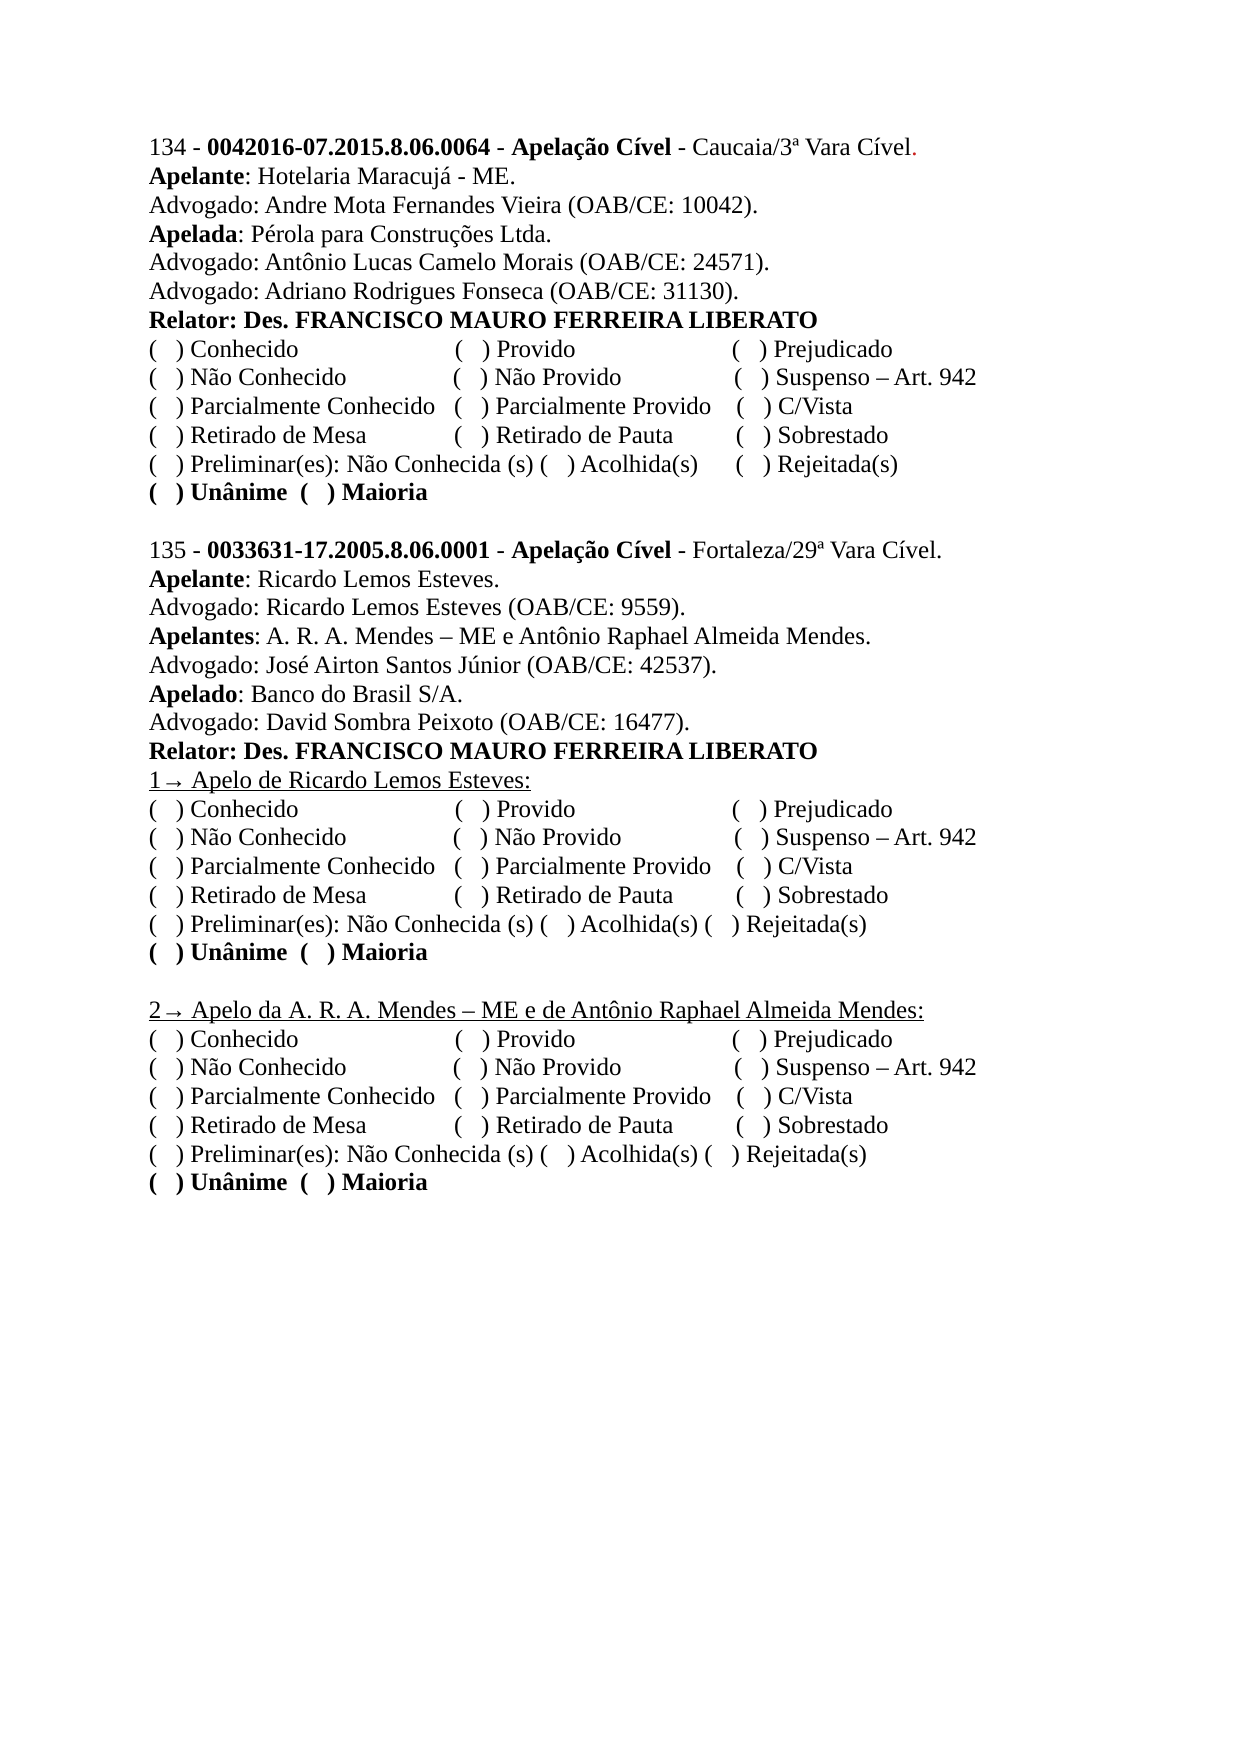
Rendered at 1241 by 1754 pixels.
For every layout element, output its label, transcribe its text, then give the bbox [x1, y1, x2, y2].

text 1→ Apelo de Ricardo Lemos Esteves: [148, 765, 1141, 794]
text ( ) Parcialmente Conhecido ( ) Parcialmente Provido ( ) C/Vista [148, 851, 1158, 880]
text ( ) Conhecido ( ) Provido ( ) Prejudicado [148, 794, 1141, 822]
text Relator: Des. FRANCISCO MAURO FERREIRA LIBERATO [148, 305, 1141, 334]
text ( ) Não Conhecido ( ) Não Provido ( ) Suspenso – Art. 942 [148, 822, 1158, 851]
text 2→ Apelo da A. R. A. Mendes – ME e de Antônio Raphael Almeida Mendes: [148, 995, 1141, 1024]
text ( ) Conhecido ( ) Provido ( ) Prejudicado [148, 1024, 1141, 1052]
text Advogado: David Sombra Peixoto (OAB/CE: 16477). [148, 707, 1141, 736]
text ( ) Unânime ( ) Maioria [148, 937, 1158, 966]
text ( ) Parcialmente Conhecido ( ) Parcialmente Provido ( ) C/Vista [148, 391, 1158, 420]
text 135 - 0033631-17.2005.8.06.0001 - Apelação Cível - Fortaleza/29ª Vara Cível. [148, 535, 1141, 564]
text 134 - 0042016-07.2015.8.06.0064 - Apelação Cível - Caucaia/3ª Vara Cível. [148, 132, 1141, 161]
text ( ) Preliminar(es): Não Conhecida (s) ( ) Acolhida(s) ( ) Rejeitada(s) [148, 1139, 1158, 1167]
text Apelada: Pérola para Construções Ltda. [148, 219, 1141, 247]
text ( ) Unânime ( ) Maioria [148, 477, 1158, 506]
text ( ) Conhecido ( ) Provido ( ) Prejudicado [148, 334, 1141, 362]
text ( ) Retirado de Mesa ( ) Retirado de Pauta ( ) Sobrestado [148, 1110, 1158, 1139]
text Relator: Des. FRANCISCO MAURO FERREIRA LIBERATO [148, 736, 1141, 765]
text Apelado: Banco do Brasil S/A. [148, 679, 1141, 707]
text Apelantes: A. R. A. Mendes – ME e Antônio Raphael Almeida Mendes. [148, 621, 1141, 650]
text Advogado: Adriano Rodrigues Fonseca (OAB/CE: 31130). [148, 276, 1141, 305]
text Advogado: Andre Mota Fernandes Vieira (OAB/CE: 10042). [148, 190, 1141, 219]
text ( ) Unânime ( ) Maioria [148, 1167, 1158, 1196]
text ( ) Retirado de Mesa ( ) Retirado de Pauta ( ) Sobrestado [148, 420, 1158, 449]
text ( ) Retirado de Mesa ( ) Retirado de Pauta ( ) Sobrestado [148, 880, 1158, 909]
text Advogado: Antônio Lucas Camelo Morais (OAB/CE: 24571). [148, 247, 1141, 276]
text Advogado: José Airton Santos Júnior (OAB/CE: 42537). [148, 650, 1141, 679]
text ( ) Não Conhecido ( ) Não Provido ( ) Suspenso – Art. 942 [148, 1052, 1158, 1081]
text ( ) Preliminar(es): Não Conhecida (s) ( ) Acolhida(s) ( ) Rejeitada(s) [148, 449, 1158, 477]
text Apelante: Hotelaria Maracujá - ME. [148, 161, 1141, 190]
text Advogado: Ricardo Lemos Esteves (OAB/CE: 9559). [148, 592, 1141, 621]
text Apelante: Ricardo Lemos Esteves. [148, 564, 1141, 592]
text ( ) Parcialmente Conhecido ( ) Parcialmente Provido ( ) C/Vista [148, 1081, 1158, 1110]
text ( ) Não Conhecido ( ) Não Provido ( ) Suspenso – Art. 942 [148, 362, 1158, 391]
text ( ) Preliminar(es): Não Conhecida (s) ( ) Acolhida(s) ( ) Rejeitada(s) [148, 909, 1158, 937]
